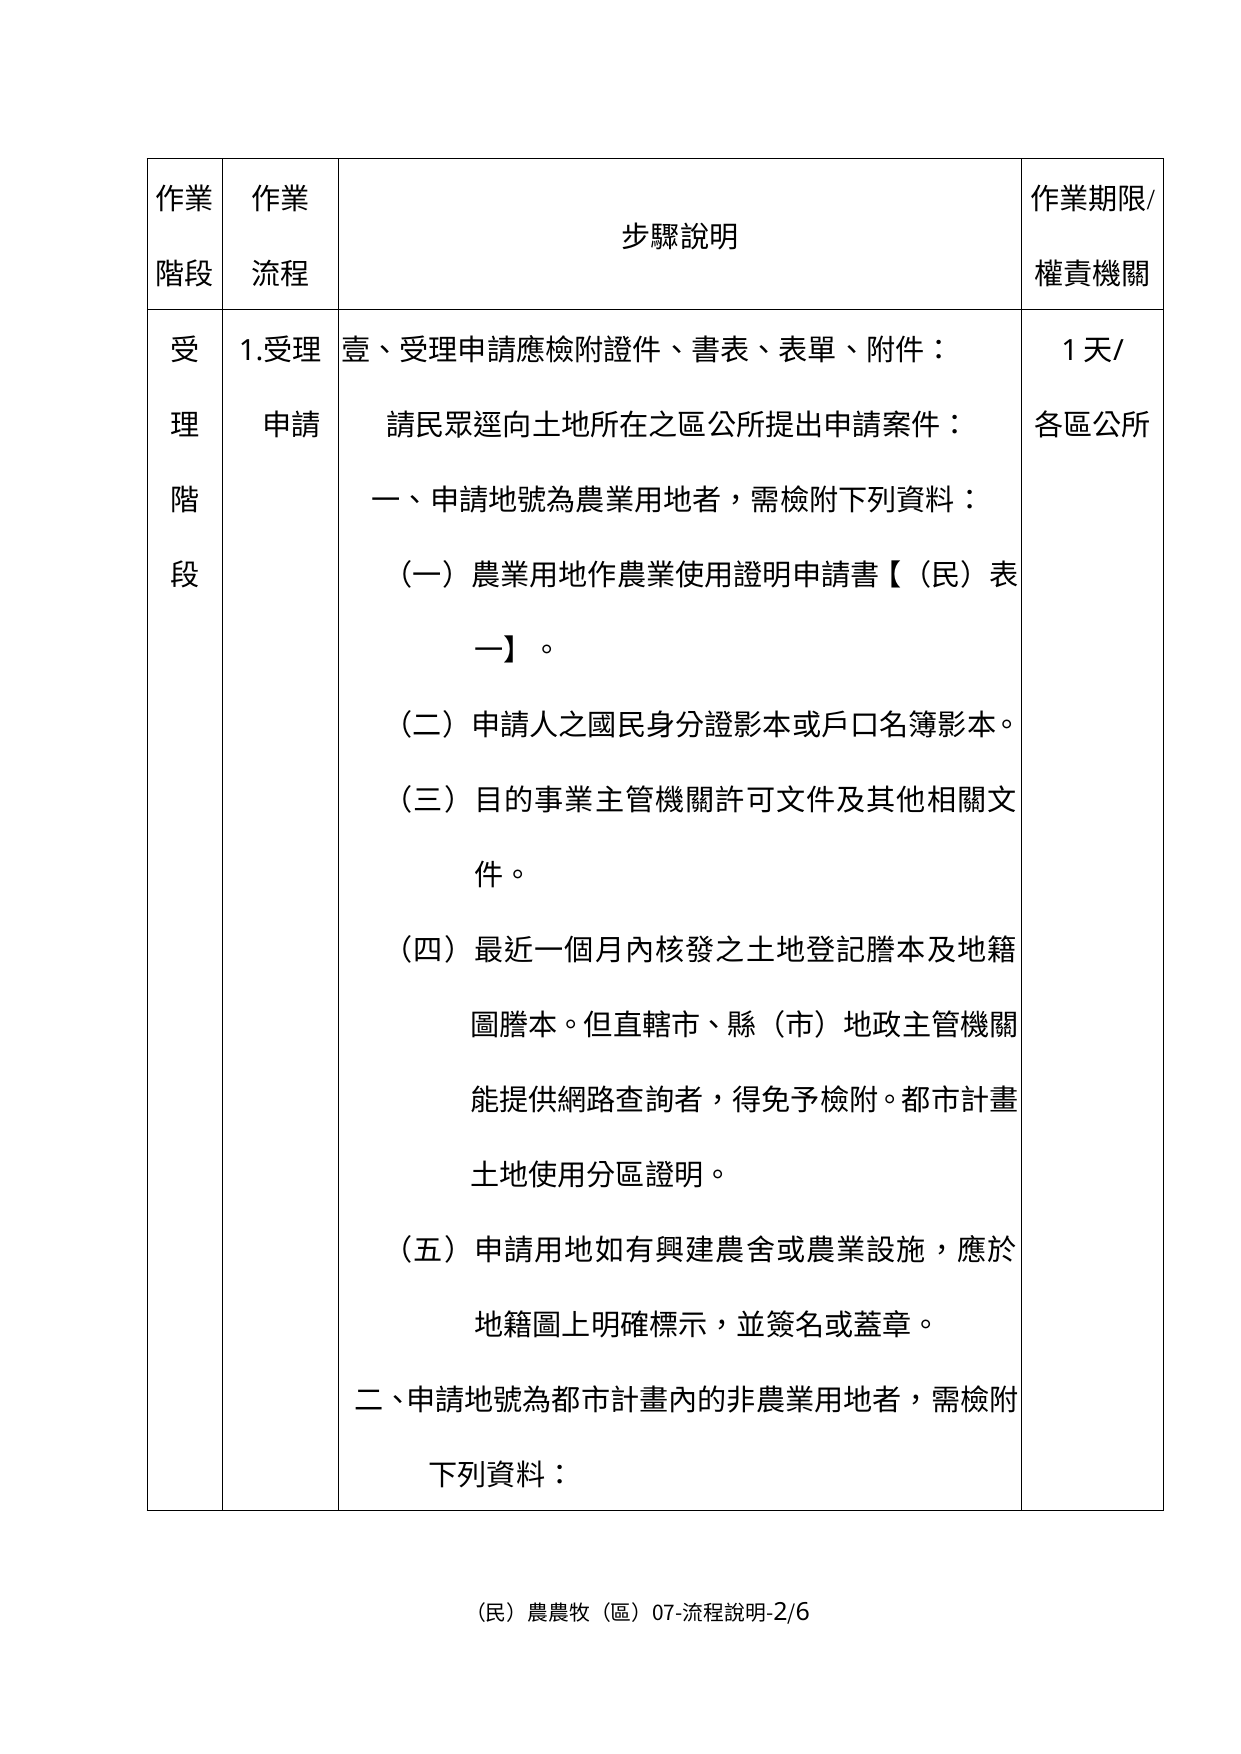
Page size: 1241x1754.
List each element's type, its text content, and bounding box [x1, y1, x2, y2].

table_cell 1.受理申請 [223, 310, 338, 1510]
table_cell 1天/ 各區公所 [1022, 310, 1163, 1510]
table_header 作業 階段 [148, 159, 222, 309]
table_header 作業 流程 [223, 159, 338, 309]
table_header 作業期限/ 權責機關 [1022, 159, 1163, 309]
table_cell 受 理 階 段 [148, 310, 222, 1510]
table_header 步驟說明 [339, 159, 1021, 309]
table_cell 壹、受理申請應檢附證件、書表、表單、附件： 請民眾逕向土地所在之區公所提出申請案件： 一、申請地號為農業用地者，需檢附下列資料： （一）農業用地作農業使用證明申請書【（民）表一】。 （二）申請人之國民身分證影本或戶口名簿影本。 （三）目的事業主管機關許可文件及其他相關文件。 （四）最近一個月內核發之土地登記謄本及地籍圖謄本。但直轄市、縣（市）地政主管機關能提供網路查詢者，得免予檢附。都市計畫土地使用分區證明。 （五）申請用地如有興建農舍或農業設施，應於地籍圖上明確標示，並簽名或蓋章。 二、申請地號為都市計畫內的非農業用地者，需檢附下列資料： [339, 310, 1021, 1510]
